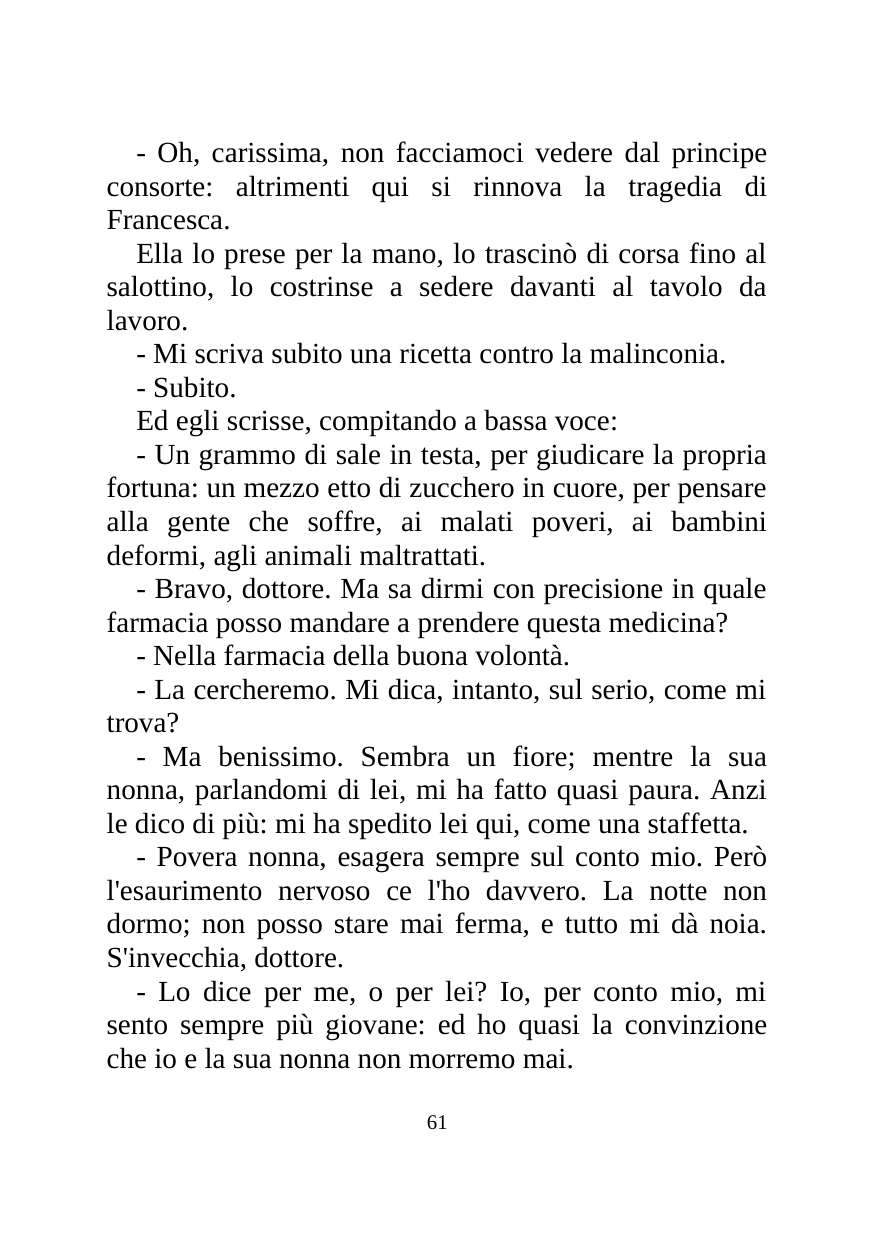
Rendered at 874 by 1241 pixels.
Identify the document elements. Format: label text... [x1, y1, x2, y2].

text - Lo dice per me, o per lei? Io, per conto mio, mi sento sempre più giovane: ed ho quasi la convinzione che io e la sua nonna non morremo mai. [106, 974, 768, 1074]
text Ed egli scrisse, compitando a bassa voce: [106, 403, 768, 437]
text Ella lo prese per la mano, lo trascinò di corsa fino al salottino, lo costrinse a sedere davanti al tavolo da lavoro. [106, 236, 768, 336]
text - Oh, carissima, non facciamoci vedere dal principe consorte: altrimenti qui si rinnova la tragedia di Francesca. [106, 135, 768, 236]
text - Un grammo di sale in testa, per giudicare la propria fortuna: un mezzo etto di zucchero in cuore, per pensare alla gente che soffre, ai malati poveri, ai bambini deformi, agli animali maltrattati. [106, 437, 768, 571]
text - Bravo, dottore. Ma sa dirmi con precisione in quale farmacia posso mandare a prendere questa medicina? [106, 571, 768, 638]
text - Nella farmacia della buona volontà. [106, 638, 768, 672]
text - Mi scriva subito una ricetta contro la malinconia. [106, 336, 768, 370]
text - Subito. [106, 370, 768, 403]
text - Povera nonna, esagera sempre sul conto mio. Però l'esaurimento nervoso ce l'ho davvero. La notte non dormo; non posso stare mai ferma, e tutto mi dà noia. S'invecchia, dottore. [106, 839, 768, 974]
text - Ma benissimo. Sembra un fiore; mentre la sua nonna, parlandomi di lei, mi ha fatto quasi paura. Anzi le dico di più: mi ha spedito lei qui, come una staffetta. [106, 739, 768, 839]
text - La cercheremo. Mi dica, intanto, sul serio, come mi trova? [106, 672, 768, 739]
